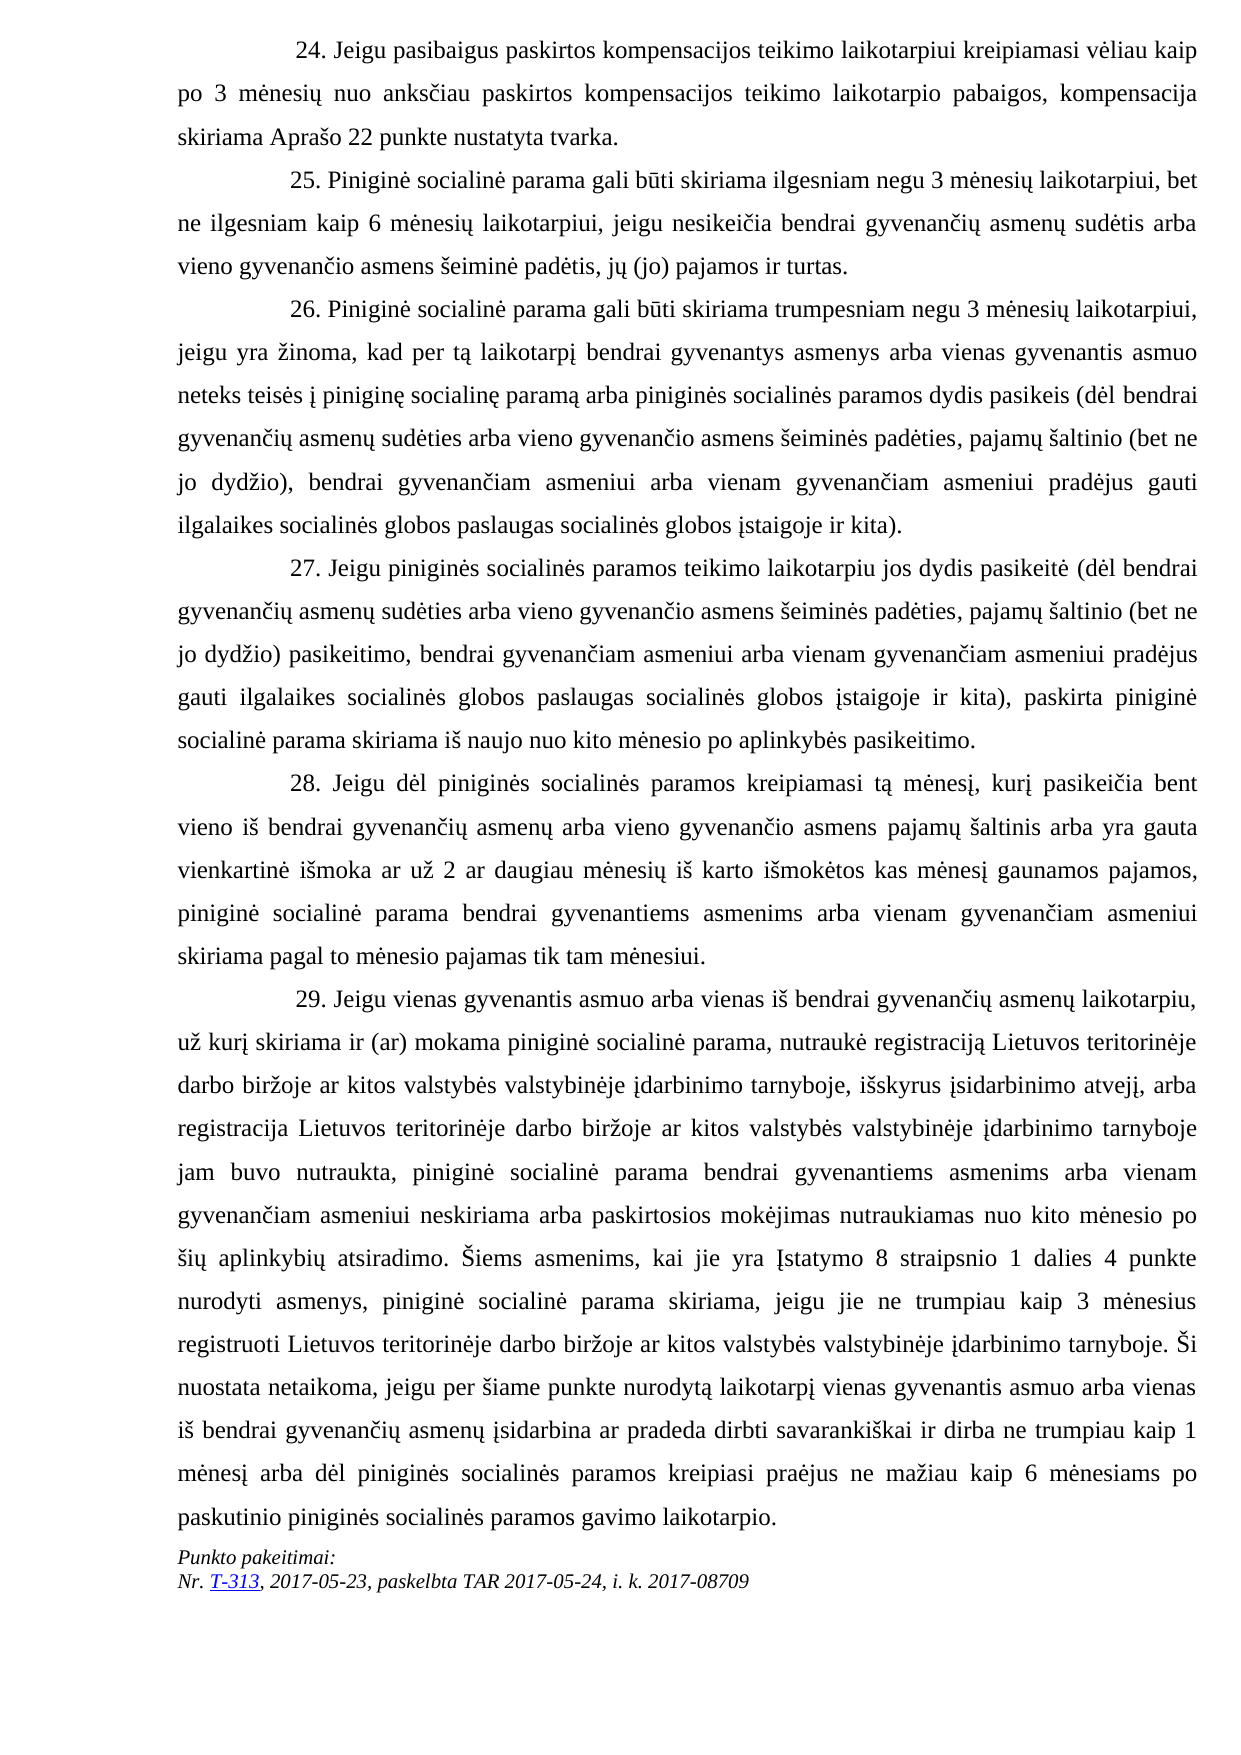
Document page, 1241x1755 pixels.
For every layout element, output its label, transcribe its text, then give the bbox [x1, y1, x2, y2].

text 24. Jeigu pasibaigus paskirtos kompensacijos teikimo laikotarpiui kreipiamasi vėliau kaip po 3 mėnesių nuo anksčiau paskirtos kompensacijos teikimo laikotarpio pabaigos, kompensacija skiriama Aprašo 22 punkte nustatyta tvarka. [177, 35, 1198, 150]
text 29. Jeigu vienas gyvenantis asmuo arba vienas iš bendrai gyvenančių asmenų laikotarpiu, už kurį skiriama ir (ar) mokama piniginė socialinė parama, nutraukė registraciją Lietuvos teritorinėje darbo biržoje ar kitos valstybės valstybinėje įdarbinimo tarnyboje, išskyrus įsidarbinimo atvejį, arba registracija Lietuvos teritorinėje darbo biržoje ar kitos valstybės valstybinėje įdarbinimo tarnyboje jam buvo nutraukta, piniginė socialinė parama bendrai gyvenantiems asmenims arba vienam gyvenančiam asmeniui neskiriama arba paskirtosios mokėjimas nutraukiamas nuo kito mėnesio po šių aplinkybių atsiradimo. Šiems asmenims, kai jie yra Įstatymo 8 straipsnio 1 dalies 4 punkte nurodyti asmenys, piniginė socialinė parama skiriama, jeigu jie ne trumpiau kaip 3 mėnesius registruoti Lietuvos teritorinėje darbo biržoje ar kitos valstybės valstybinėje įdarbinimo tarnyboje. Ši nuostata netaikoma, jeigu per šiame punkte nurodytą laikotarpį vienas gyvenantis asmuo arba vienas iš bendrai gyvenančių asmenų įsidarbina ar pradeda dirbti savarankiškai ir dirba ne trumpiau kaip 1 mėnesį arba dėl piniginės socialinės paramos kreipiasi praėjus ne mažiau kaip 6 mėnesiams po paskutinio piniginės socialinės paramos gavimo laikotarpio. [177, 984, 1198, 1530]
text Nr. T-313, 2017-05-23, paskelbta TAR 2017-05-24, i. k. 2017-08709 [177, 1569, 1198, 1593]
text 27. Jeigu piniginės socialinės paramos teikimo laikotarpiu jos dydis pasikeitė (dėl bendrai gyvenančių asmenų sudėties arba vieno gyvenančio asmens šeiminės padėties, pajamų šaltinio (bet ne jo dydžio) pasikeitimo, bendrai gyvenančiam asmeniui arba vienam gyvenančiam asmeniui pradėjus gauti ilgalaikes socialinės globos paslaugas socialinės globos įstaigoje ir kita), paskirta piniginė socialinė parama skiriama iš naujo nuo kito mėnesio po aplinkybės pasikeitimo. [177, 553, 1198, 754]
text 28. Jeigu dėl piniginės socialinės paramos kreipiamasi tą mėnesį, kurį pasikeičia bent vieno iš bendrai gyvenančių asmenų arba vieno gyvenančio asmens pajamų šaltinis arba yra gauta vienkartinė išmoka ar už 2 ar daugiau mėnesių iš karto išmokėtos kas mėnesį gaunamos pajamos, piniginė socialinė parama bendrai gyvenantiems asmenims arba vienam gyvenančiam asmeniui skiriama pagal to mėnesio pajamas tik tam mėnesiui. [177, 768, 1198, 970]
text 26. Piniginė socialinė parama gali būti skiriama trumpesniam negu 3 mėnesių laikotarpiui, jeigu yra žinoma, kad per tą laikotarpį bendrai gyvenantys asmenys arba vienas gyvenantis asmuo neteks teisės į piniginę socialinę paramą arba piniginės socialinės paramos dydis pasikeis (dėl bendrai gyvenančių asmenų sudėties arba vieno gyvenančio asmens šeiminės padėties, pajamų šaltinio (bet ne jo dydžio), bendrai gyvenančiam asmeniui arba vienam gyvenančiam asmeniui pradėjus gauti ilgalaikes socialinės globos paslaugas socialinės globos įstaigoje ir kita). [177, 294, 1198, 538]
text 25. Piniginė socialinė parama gali būti skiriama ilgesniam negu 3 mėnesių laikotarpiui, bet ne ilgesniam kaip 6 mėnesių laikotarpiui, jeigu nesikeičia bendrai gyvenančių asmenų sudėtis arba vieno gyvenančio asmens šeiminė padėtis, jų (jo) pajamos ir turtas. [177, 165, 1198, 280]
text Punkto pakeitimai: [177, 1545, 1198, 1569]
